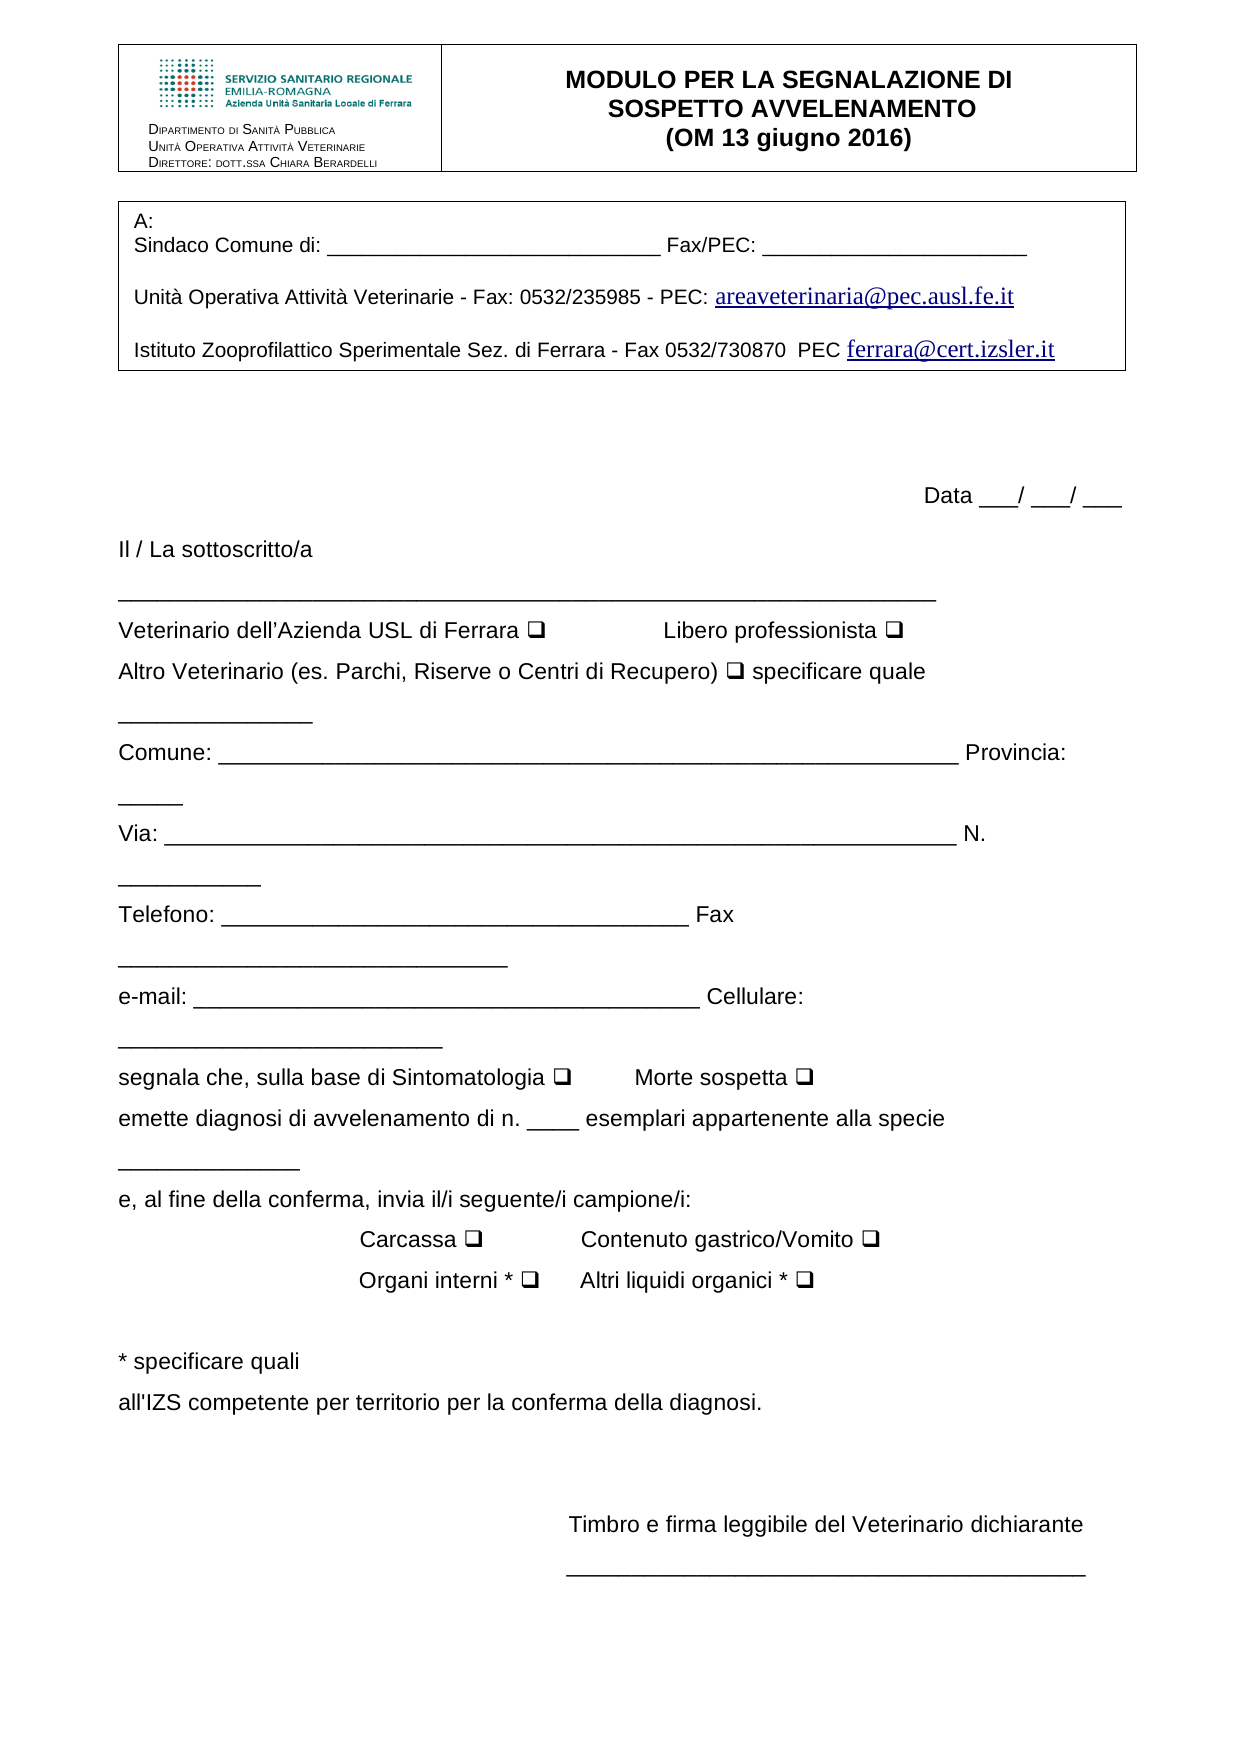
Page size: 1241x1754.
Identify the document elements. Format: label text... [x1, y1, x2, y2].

text Timbro e firma leggibile del Veterinario dichiarante [531, 1510, 1122, 1537]
text Via: _____________________________________________________________ N. ___________ [118, 819, 1122, 887]
picture [148, 51, 427, 122]
text Telefono: ____________________________________ Fax ______________________________ [118, 901, 1122, 968]
text A: [134, 209, 1110, 233]
text emette diagnosi di avvelenamento di n. ____ esemplari appartenente alla specie ______________ [118, 1104, 1122, 1172]
text Il / La sottoscritto/a _______________________________________________________________ [118, 535, 1122, 603]
text e-mail: _______________________________________ Cellulare: _________________________ [118, 982, 1122, 1050]
text Unità Operativa Attività Veterinarie - Fax: 0532/235985 - PEC: areaveterinaria@pec.ausl.fe.it [134, 281, 1110, 310]
text Data ___/ ___/ ___ [118, 481, 1122, 508]
text Veterinario dell’Azienda USL di Ferrara  Libero professionista  [118, 616, 1122, 643]
text Organi interni *  Altri liquidi organici *  [266, 1266, 1122, 1293]
text ________________________________________ [531, 1551, 1122, 1578]
text * specificare quali [118, 1348, 1122, 1375]
text all'IZS competente per territorio per la conferma della diagnosi. [118, 1388, 1122, 1415]
table_header Dipartimento di Sanità Pubblica Unità Operativa Attività Veterinarie Direttore: dott.ssa Chiara Berardelli [119, 45, 441, 171]
text Carcassa  Contenuto gastrico/Vomito  [118, 1226, 1122, 1253]
text segnala che, sulla base di Sintomatologia  Morte sospetta  [118, 1063, 1122, 1090]
text Altro Veterinario (es. Parchi, Riserve o Centri di Recupero)  specificare quale _______________ [118, 657, 1122, 725]
text Istituto Zooprofilattico Sperimentale Sez. di Ferrara - Fax 0532/730870 PEC ferrara@cert.izsler.it [134, 334, 1110, 363]
text e, al fine della conferma, invia il/i seguente/i campione/i: [118, 1185, 1122, 1212]
text Comune: _________________________________________________________ Provincia: _____ [118, 738, 1122, 806]
table_header MODULO PER LA SEGNALAZIONE DI SOSPETTO AVVELENAMENTO (OM 13 giugno 2016) [442, 45, 1136, 171]
text Sindaco Comune di: _____________________________ Fax/PEC: _______________________ [134, 233, 1110, 257]
